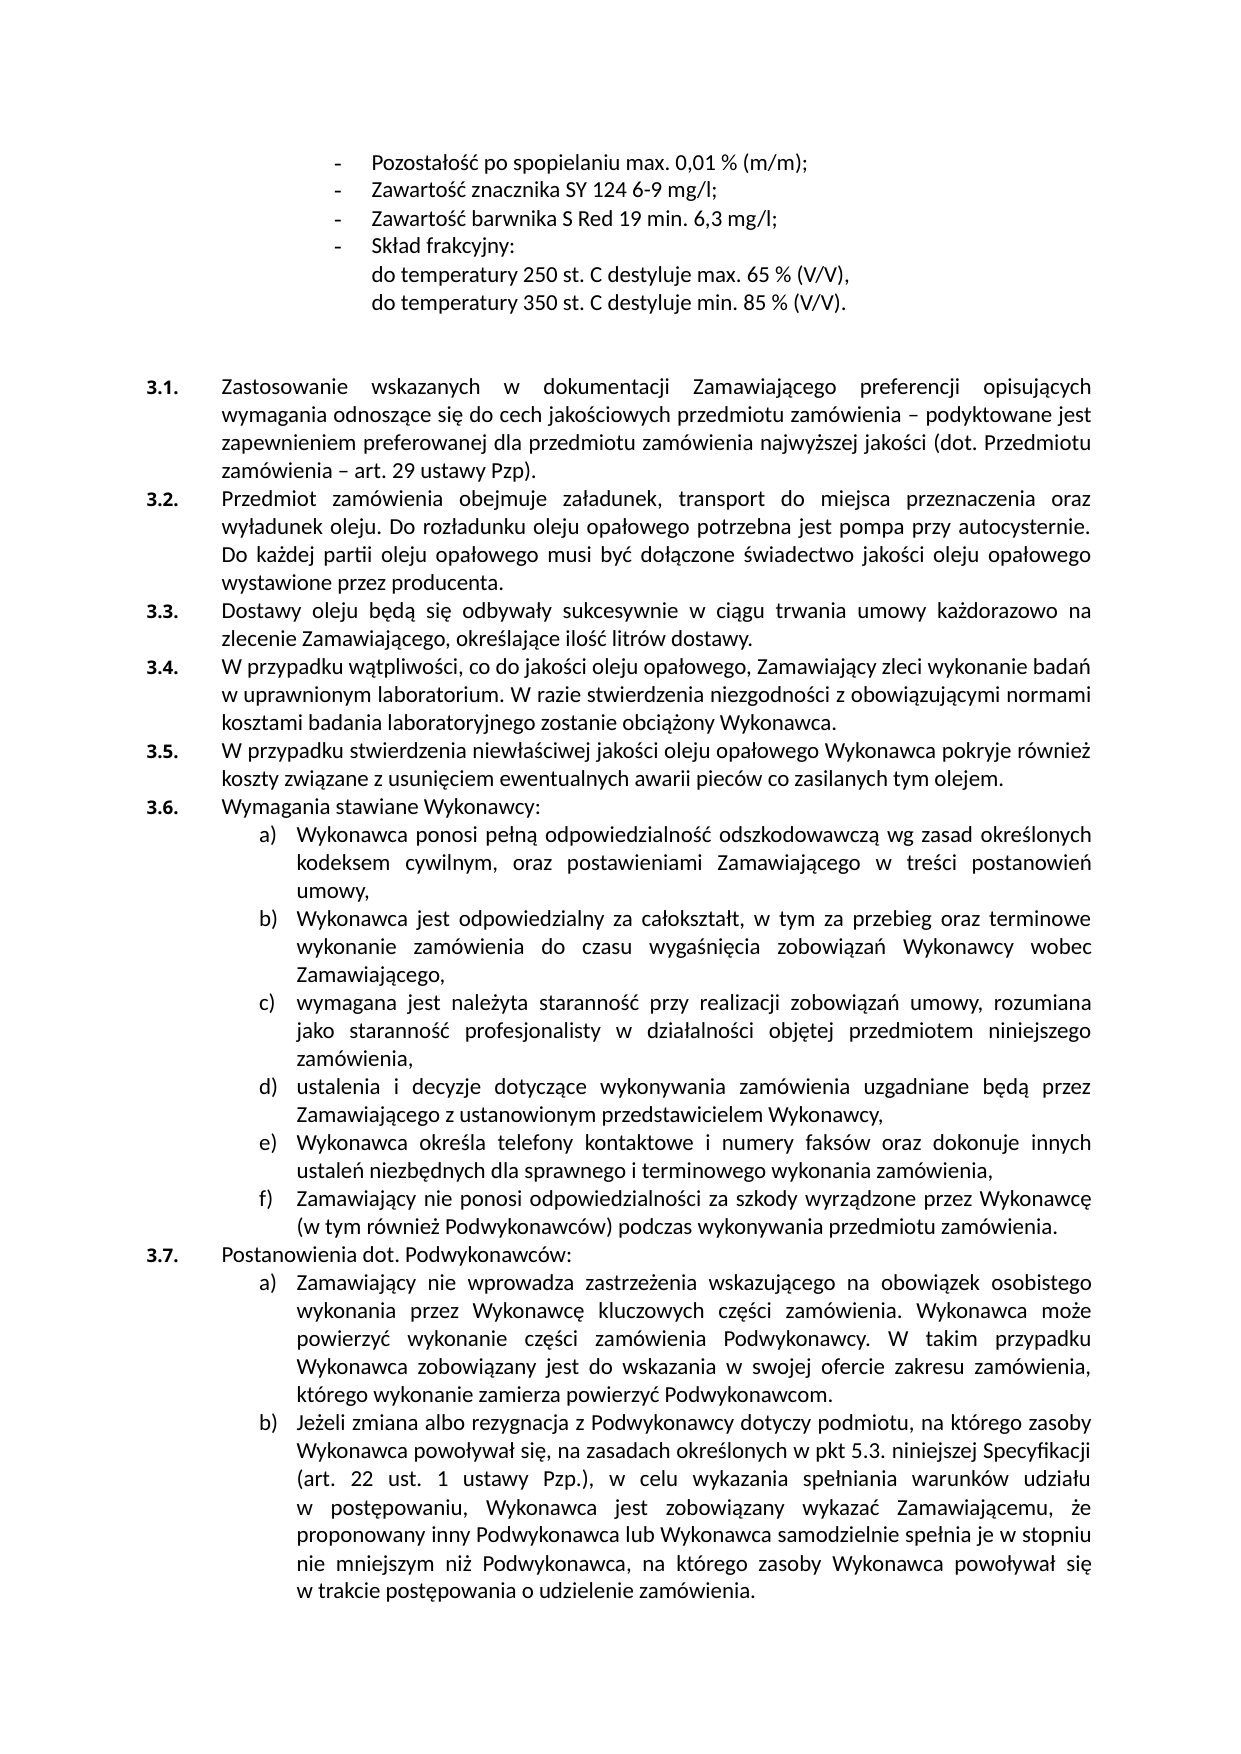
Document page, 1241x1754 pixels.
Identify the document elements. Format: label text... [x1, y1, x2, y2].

list Postanowienia dot. Podwykonawców: [146, 1240, 1093, 1268]
list Zastosowanie wskazanych w dokumentacji Zamawiającego preferencji opisujących wymagania odnoszące się do cech jakościowych przedmiotu zamówienia – podyktowane jest zapewnieniem preferowanej dla przedmiotu zamówienia najwyższej jakości (dot. Przedmiotu zamówienia – art. 29 ustawy Pzp). [146, 372, 1093, 484]
list Zamawiający nie ponosi odpowiedzialności za szkody wyrządzone przez Wykonawcę (w tym również Podwykonawców) podczas wykonywania przedmiotu zamówienia. [259, 1184, 1093, 1240]
list Jeżeli zmiana albo rezygnacja z Podwykonawcy dotyczy podmiotu, na którego zasoby Wykonawca powoływał się, na zasadach określonych w pkt 5.3. niniejszej Specyfikacji (art. 22 ust. 1 ustawy Pzp.), w celu wykazania spełniania warunków udziału w postępowaniu, Wykonawca jest zobowiązany wykazać Zamawiającemu, że proponowany inny Podwykonawca lub Wykonawca samodzielnie spełnia je w stopniu nie mniejszym niż Podwykonawca, na którego zasoby Wykonawca powoływał się w trakcie postępowania o udzielenie zamówienia. [259, 1408, 1093, 1605]
list Skład frakcyjny: [334, 232, 1093, 260]
list W przypadku wątpliwości, co do jakości oleju opałowego, Zamawiający zleci wykonanie badań w uprawnionym laboratorium. W razie stwierdzenia niezgodności z obowiązującymi normami kosztami badania laboratoryjnego zostanie obciążony Wykonawca. [146, 652, 1093, 736]
list Zawartość barwnika S Red 19 min. 6,3 mg/l; [334, 204, 1093, 232]
list Wykonawca ponosi pełną odpowiedzialność odszkodowawczą wg zasad określonych kodeksem cywilnym, oraz postawieniami Zamawiającego w treści postanowień umowy, [259, 820, 1093, 904]
list Pozostałość po spopielaniu max. 0,01 % (m/m); [334, 148, 1093, 176]
list Wykonawca określa telefony kontaktowe i numery faksów oraz dokonuje innych ustaleń niezbędnych dla sprawnego i terminowego wykonania zamówienia, [259, 1128, 1093, 1184]
list ustalenia i decyzje dotyczące wykonywania zamówienia uzgadniane będą przez Zamawiającego z ustanowionym przedstawicielem Wykonawcy, [259, 1072, 1093, 1128]
list do temperatury 250 st. C destyluje max. 65 % (V/V), [371, 260, 1093, 288]
list Zawartość znacznika SY 124 6-9 mg/l; [334, 176, 1093, 204]
list do temperatury 350 st. C destyluje min. 85 % (V/V). [371, 288, 1093, 316]
list Wymagania stawiane Wykonawcy: [146, 792, 1093, 820]
list Dostawy oleju będą się odbywały sukcesywnie w ciągu trwania umowy każdorazowo na zlecenie Zamawiającego, określające ilość litrów dostawy. [146, 596, 1093, 652]
list Zamawiający nie wprowadza zastrzeżenia wskazującego na obowiązek osobistego wykonania przez Wykonawcę kluczowych części zamówienia. Wykonawca może powierzyć wykonanie części zamówienia Podwykonawcy. W takim przypadku Wykonawca zobowiązany jest do wskazania w swojej ofercie zakresu zamówienia, którego wykonanie zamierza powierzyć Podwykonawcom. [259, 1268, 1093, 1408]
list Przedmiot zamówienia obejmuje załadunek, transport do miejsca przeznaczenia oraz wyładunek oleju. Do rozładunku oleju opałowego potrzebna jest pompa przy autocysternie. Do każdej partii oleju opałowego musi być dołączone świadectwo jakości oleju opałowego wystawione przez producenta. [146, 484, 1093, 596]
list wymagana jest należyta staranność przy realizacji zobowiązań umowy, rozumiana jako staranność profesjonalisty w działalności objętej przedmiotem niniejszego zamówienia, [259, 988, 1093, 1072]
list W przypadku stwierdzenia niewłaściwej jakości oleju opałowego Wykonawca pokryje również koszty związane z usunięciem ewentualnych awarii pieców co zasilanych tym olejem. [146, 736, 1093, 792]
list Wykonawca jest odpowiedzialny za całokształt, w tym za przebieg oraz terminowe wykonanie zamówienia do czasu wygaśnięcia zobowiązań Wykonawcy wobec Zamawiającego, [259, 904, 1093, 988]
